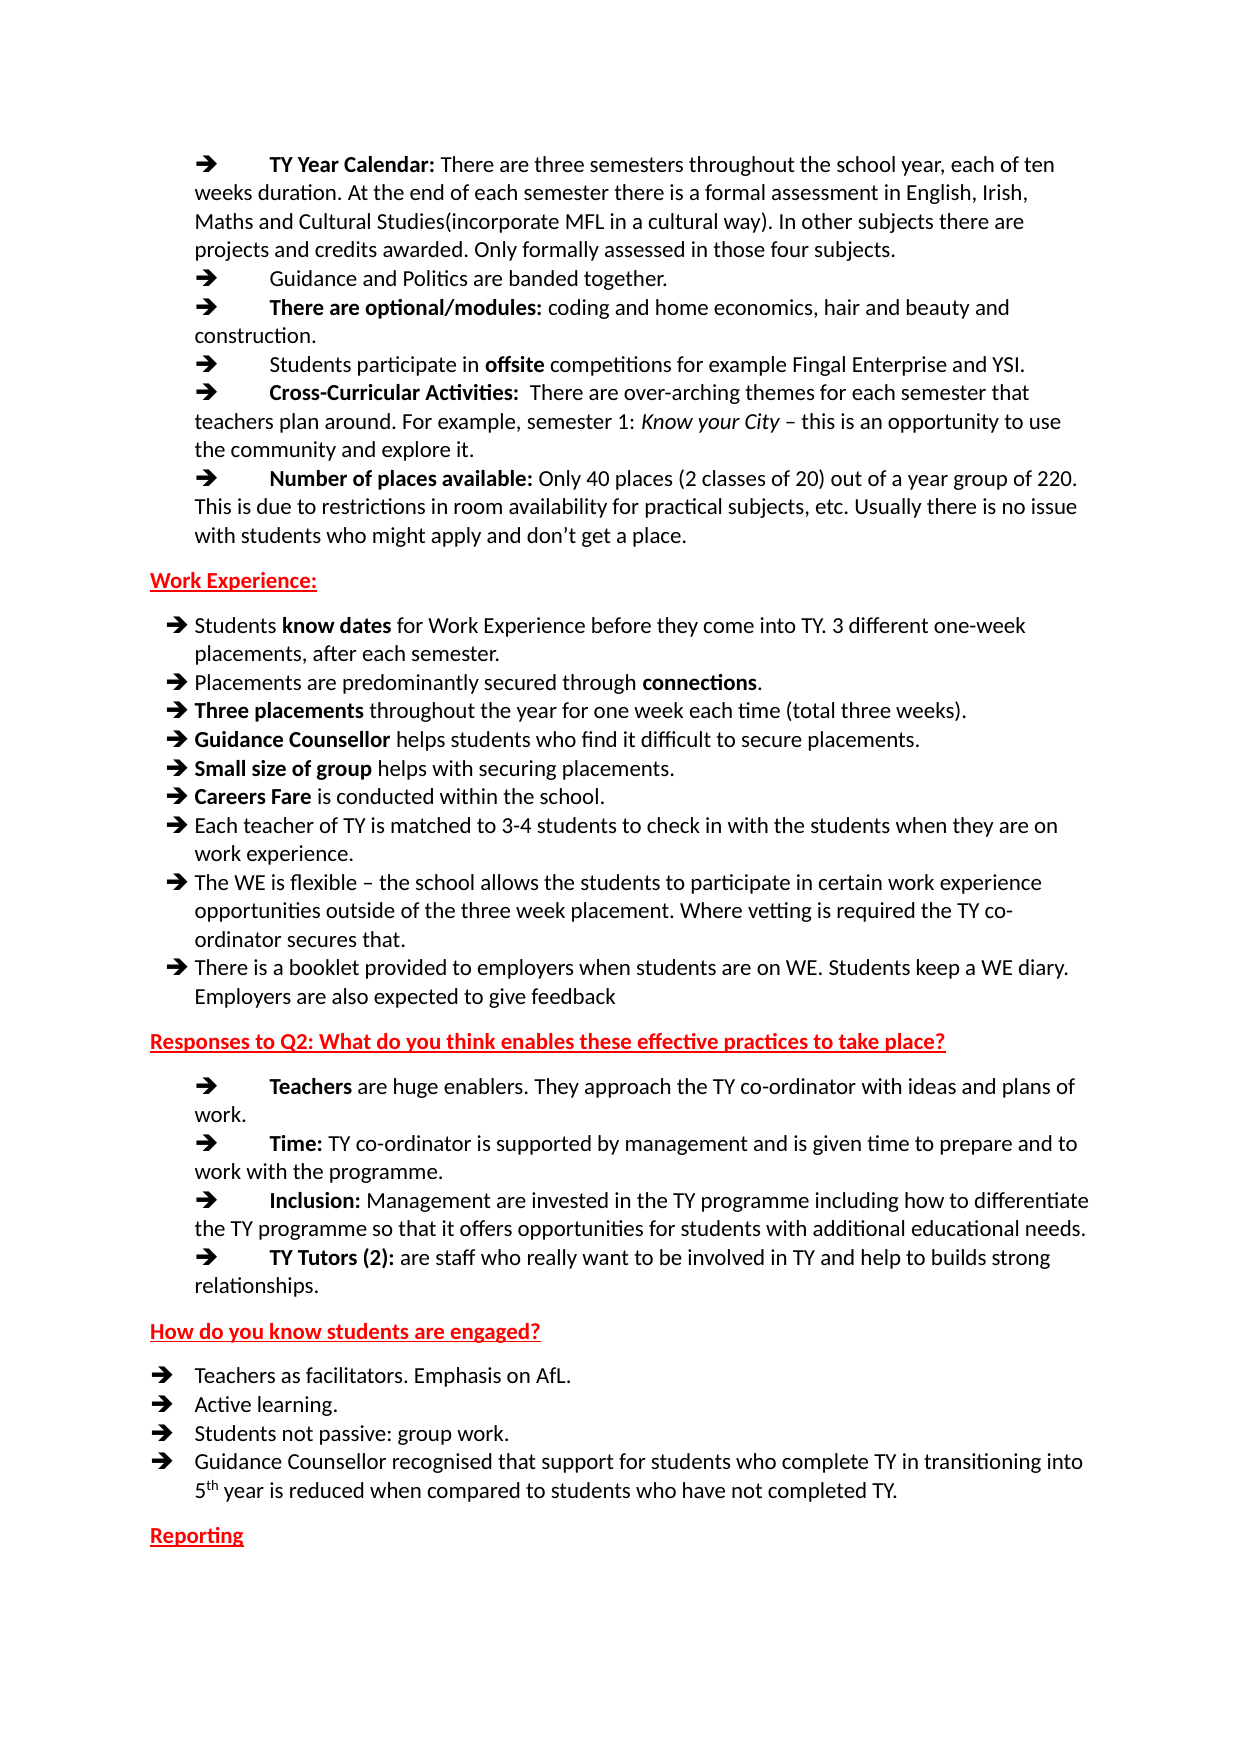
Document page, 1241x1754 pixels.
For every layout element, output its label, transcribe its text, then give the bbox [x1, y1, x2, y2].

list Placements are predominantly secured through connections. [165, 668, 1090, 696]
list Guidance Counsellor helps students who find it difficult to secure placements. [165, 725, 1090, 753]
list Students participate in offsite competitions for example Fingal Enterprise and YSI. [194, 350, 1090, 378]
text Responses to Q2: What do you think enables these effective practices to take place? [150, 1027, 1090, 1055]
list Students know dates for Work Experience before they come into TY. 3 different one-week placements, after each semester. [165, 611, 1090, 667]
list Three placements throughout the year for one week each time (total three weeks). [165, 697, 1090, 724]
list Number of places available: Only 40 places (2 classes of 20) out of a year group of 220. This is due to restrictions in room availability for practical subjects, etc. Usually there is no issue with students who might apply and don’t get a place. [194, 464, 1090, 549]
list Careers Fare is conducted within the school. [165, 782, 1090, 810]
list Teachers as facilitators. Emphasis on AfL. [150, 1362, 1090, 1389]
list There is a booklet provided to employers when students are on WE. Students keep a WE diary. Employers are also expected to give feedback [165, 953, 1090, 1010]
list Inclusion: Management are invested in the TY programme including how to differentiate the TY programme so that it offers opportunities for students with additional educational needs. [194, 1186, 1090, 1243]
list Guidance and Politics are banded together. [194, 264, 1090, 292]
list Active learning. [150, 1390, 1090, 1418]
list There are optional/modules: coding and home economics, hair and beauty and construction. [194, 293, 1090, 349]
list Cross-Curricular Activities: There are over-arching themes for each semester that teachers plan around. For example, semester 1: Know your City – this is an opportunity to use the community and explore it. [194, 378, 1090, 463]
list Students not passive: group work. [150, 1419, 1090, 1447]
text Work Experience: [150, 566, 1090, 594]
list Guidance Counsellor recognised that support for students who complete TY in transitioning into 5th year is reduced when compared to students who have not completed TY. [150, 1447, 1090, 1504]
list Each teacher of TY is matched to 3-4 students to check in with the students when they are on work experience. [165, 811, 1090, 867]
text How do you know students are engaged? [150, 1317, 1090, 1345]
list The WE is flexible – the school allows the students to participate in certain work experience opportunities outside of the three week placement. Where vetting is required the TY co-ordinator secures that. [165, 868, 1090, 953]
text Reporting [150, 1521, 1090, 1549]
list Teachers are huge enablers. They approach the TY co-ordinator with ideas and plans of work. [194, 1072, 1090, 1128]
list TY Year Calendar: There are three semesters throughout the school year, each of ten weeks duration. At the end of each semester there is a formal assessment in English, Irish, Maths and Cultural Studies(incorporate MFL in a cultural way). In other subjects there are projects and credits awarded. Only formally assessed in those four subjects. [194, 150, 1090, 264]
list Small size of group helps with securing placements. [165, 754, 1090, 782]
list TY Tutors (2): are staff who really want to be involved in TY and help to builds strong relationships. [194, 1243, 1090, 1300]
list Time: TY co-ordinator is supported by management and is given time to prepare and to work with the programme. [194, 1129, 1090, 1186]
